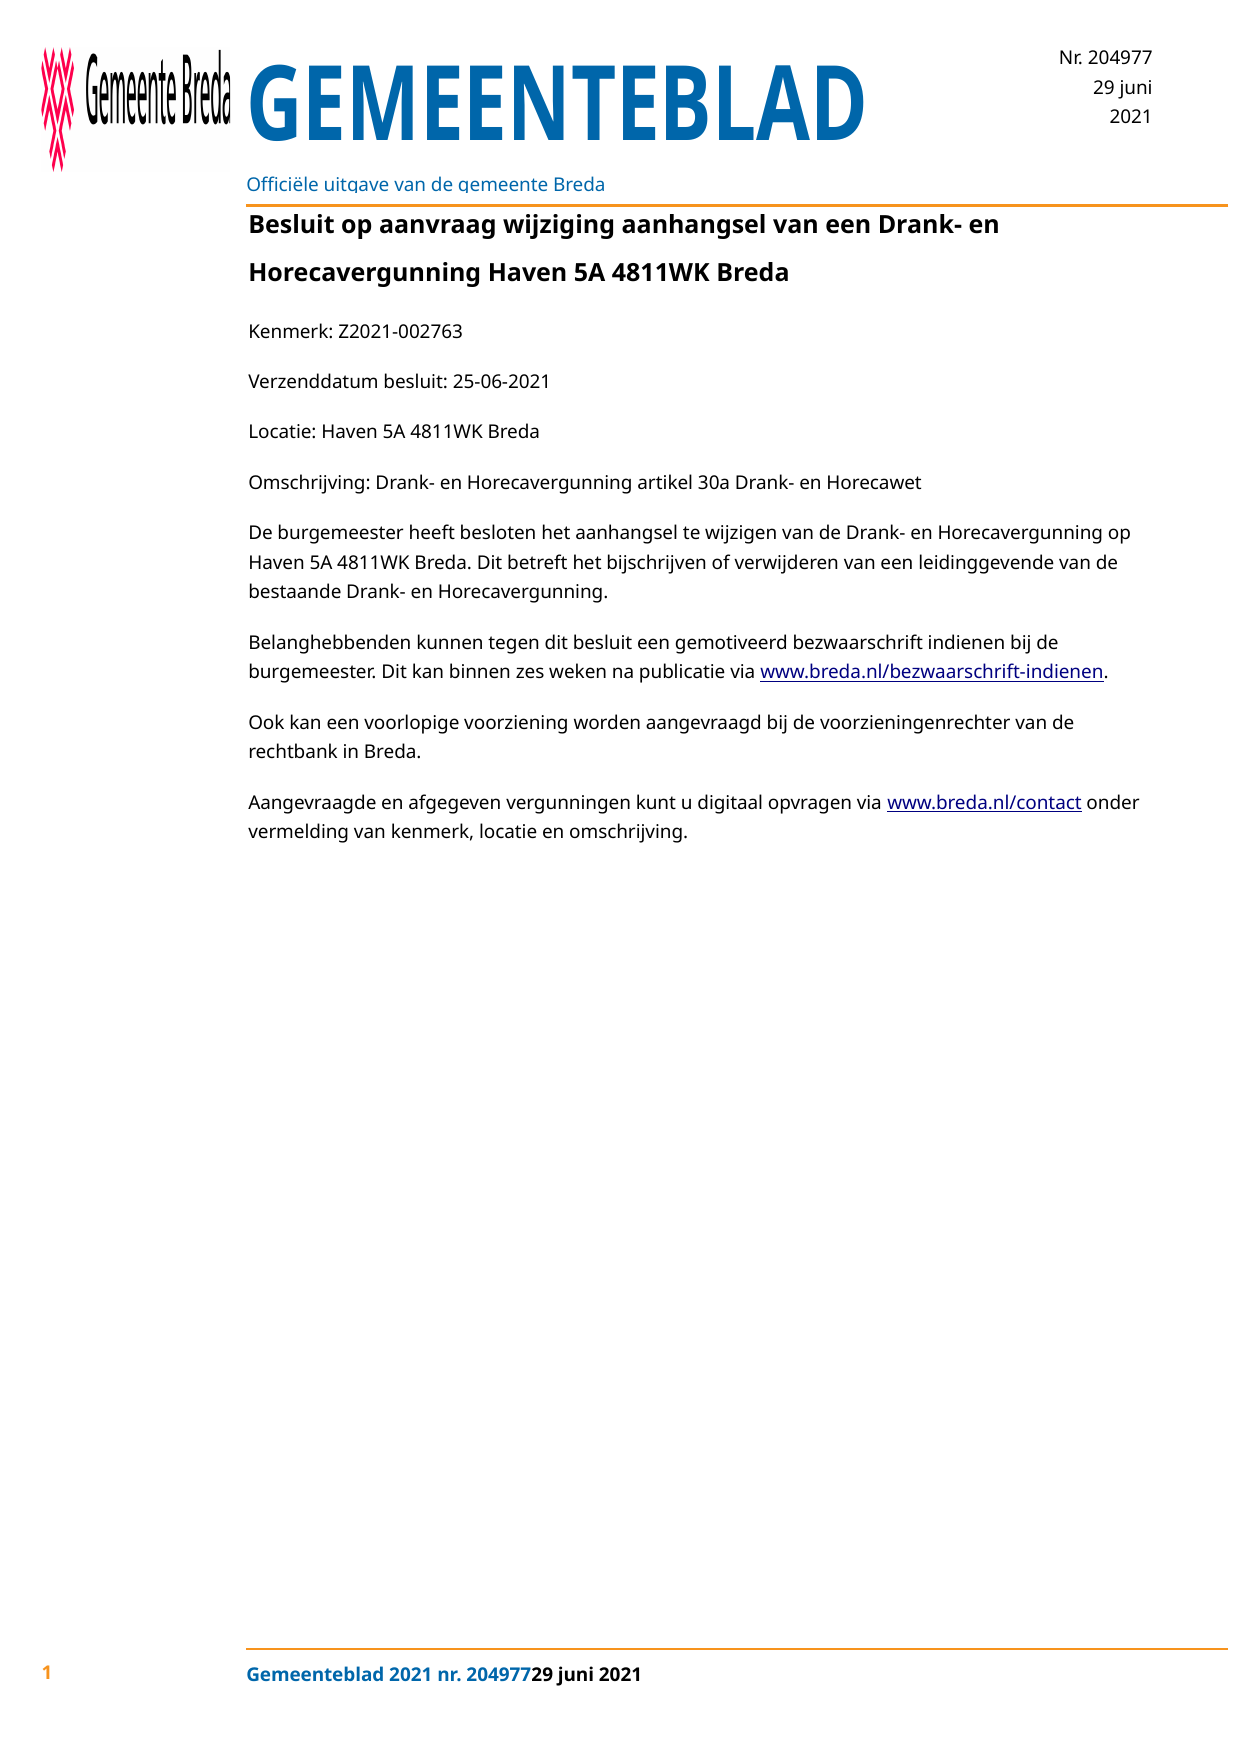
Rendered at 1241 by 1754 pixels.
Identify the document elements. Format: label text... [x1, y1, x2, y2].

text Aangevraagde en afgegeven vergunningen kunt u digitaal opvragen via www.breda.nl/contact onder vermelding van kenmerk, locatie en omschrijving. [248, 789, 1152, 844]
picture [41, 47, 231, 172]
text Besluit op aanvraag wijziging aanhangsel van een Drank- en Horecavergunning Haven 5A 4811WK Breda [248, 207, 1152, 288]
text Ook kan een voorlopige voorziening worden aangevraagd bij de voorzieningenrechter van de rechtbank in Breda. [248, 709, 1152, 764]
text De burgemeester heeft besloten het aanhangsel te wijzigen van de Drank- en Horecavergunning op Haven 5A 4811WK Breda. Dit betreft het bijschrijven of verwijderen van een leidinggevende van de bestaande Drank- en Horecavergunning. [248, 519, 1152, 604]
text Kenmerk: Z2021-002763 [248, 318, 1152, 344]
text Belanghebbenden kunnen tegen dit besluit een gemotiveerd bezwaarschrift indienen bij de burgemeester. Dit kan binnen zes weken na publicatie via www.breda.nl/bezwaarschrift-indienen. [248, 629, 1152, 684]
text Verzenddatum besluit: 25-06-2021 [248, 368, 1152, 394]
text Locatie: Haven 5A 4811WK Breda [248, 419, 1152, 444]
text Omschrijving: Drank- en Horecavergunning artikel 30a Drank- en Horecawet [248, 469, 1152, 495]
